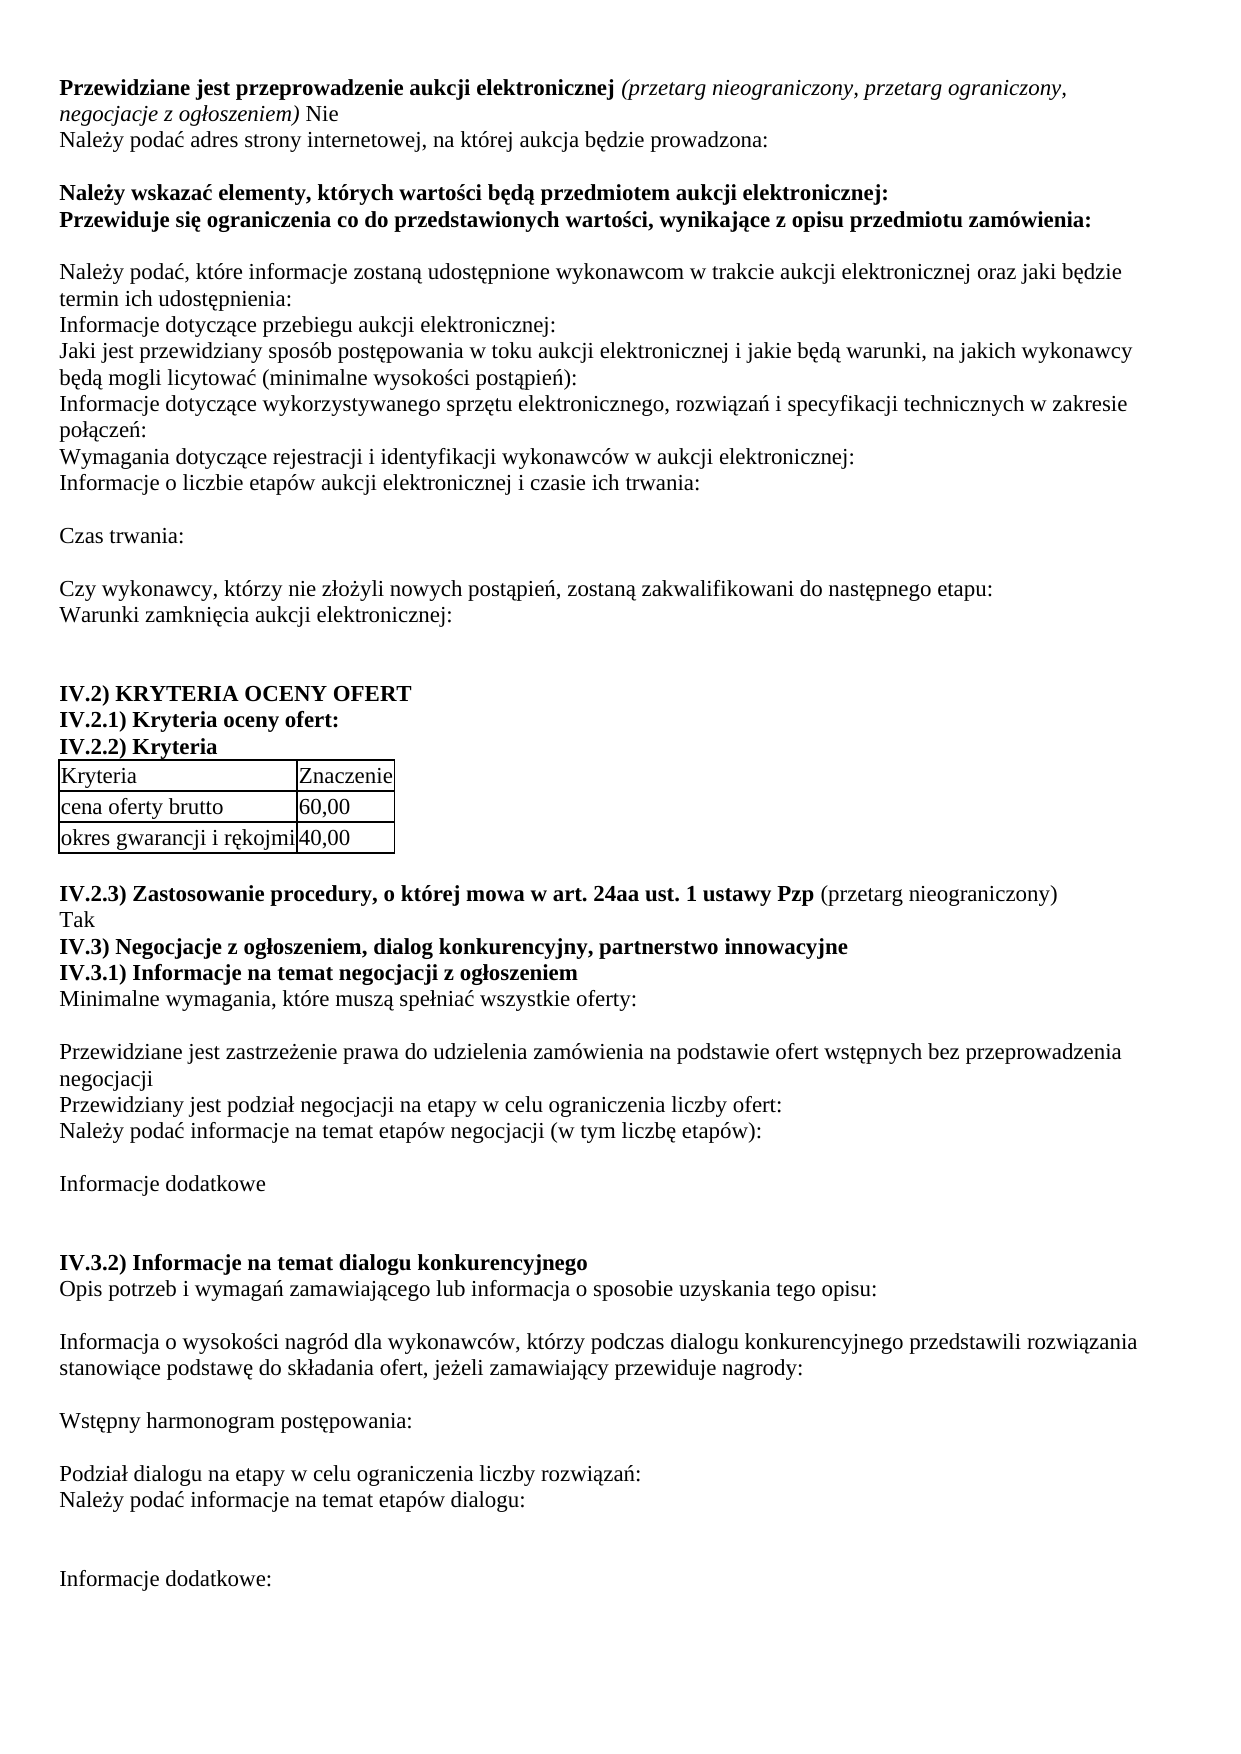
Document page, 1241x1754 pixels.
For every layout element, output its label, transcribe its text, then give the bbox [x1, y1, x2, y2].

table_header Znaczenie [298, 761, 394, 790]
text Przewidziane jest przeprowadzenie aukcji elektronicznej (przetarg nieograniczony, przetarg ograniczony, negocjacje z ogłoszeniem) Nie Należy podać adres strony internetowej, na której aukcja będzie prowadzona: Należy wskazać elementy, których wartości będą przedmiotem aukcji elektronicznej: Przewiduje się ograniczenia co do przedstawionych wartości, wynikające z opisu przedmiotu zamówienia: Należy podać, które informacje zostaną udostępnione wykonawcom w trakcie aukcji elektronicznej oraz jaki będzie termin ich udostępnienia: Informacje dotyczące przebiegu aukcji elektronicznej: Jaki jest przewidziany sposób postępowania w toku aukcji elektronicznej i jakie będą warunki, na jakich wykonawcy będą mogli licytować (minimalne wysokości postąpień): Informacje dotyczące wykorzystywanego sprzętu elektronicznego, rozwiązań i specyfikacji technicznych w zakresie połączeń: Wymagania dotyczące rejestracji i identyfikacji wykonawców w aukcji elektronicznej: Informacje o liczbie etapów aukcji elektronicznej i czasie ich trwania: [59, 74, 1167, 496]
table_cell 60,00 [298, 792, 394, 821]
table_cell okres gwarancji i rękojmi [60, 823, 296, 852]
table_cell 40,00 [298, 823, 394, 852]
text IV.2) KRYTERIA OCENY OFERT IV.2.1) Kryteria oceny ofert: IV.2.2) Kryteria [59, 654, 1167, 759]
text IV.2.3) Zastosowanie procedury, o której mowa w art. 24aa ust. 1 ustawy Pzp (przetarg nieograniczony) Tak IV.3) Negocjacje z ogłoszeniem, dialog konkurencyjny, partnerstwo innowacyjne IV.3.1) Informacje na temat negocjacji z ogłoszeniem Minimalne wymagania, które muszą spełniać wszystkie oferty: Przewidziane jest zastrzeżenie prawa do udzielenia zamówienia na podstawie ofert wstępnych bez przeprowadzenia negocjacji Przewidziany jest podział negocjacji na etapy w celu ograniczenia liczby ofert: Należy podać informacje na temat etapów negocjacji (w tym liczbę etapów): Informacje dodatkowe IV.3.2) Informacje na temat dialogu konkurencyjnego Opis potrzeb i wymagań zamawiającego lub informacja o sposobie uzyskania tego opisu: Informacja o wysokości nagród dla wykonawców, którzy podczas dialogu konkurencyjnego przedstawili rozwiązania stanowiące podstawę do składania ofert, jeżeli zamawiający przewiduje nagrody: Wstępny harmonogram postępowania: Podział dialogu na etapy w celu ograniczenia liczby rozwiązań: Należy podać informacje na temat etapów dialogu: Informacje dodatkowe: [59, 854, 1167, 1592]
table_header Kryteria [60, 761, 296, 790]
text Czas trwania: Czy wykonawcy, którzy nie złożyli nowych postąpień, zostaną zakwalifikowani do następnego etapu: Warunki zamknięcia aukcji elektronicznej: [59, 496, 1167, 654]
table_cell cena oferty brutto [60, 792, 296, 821]
